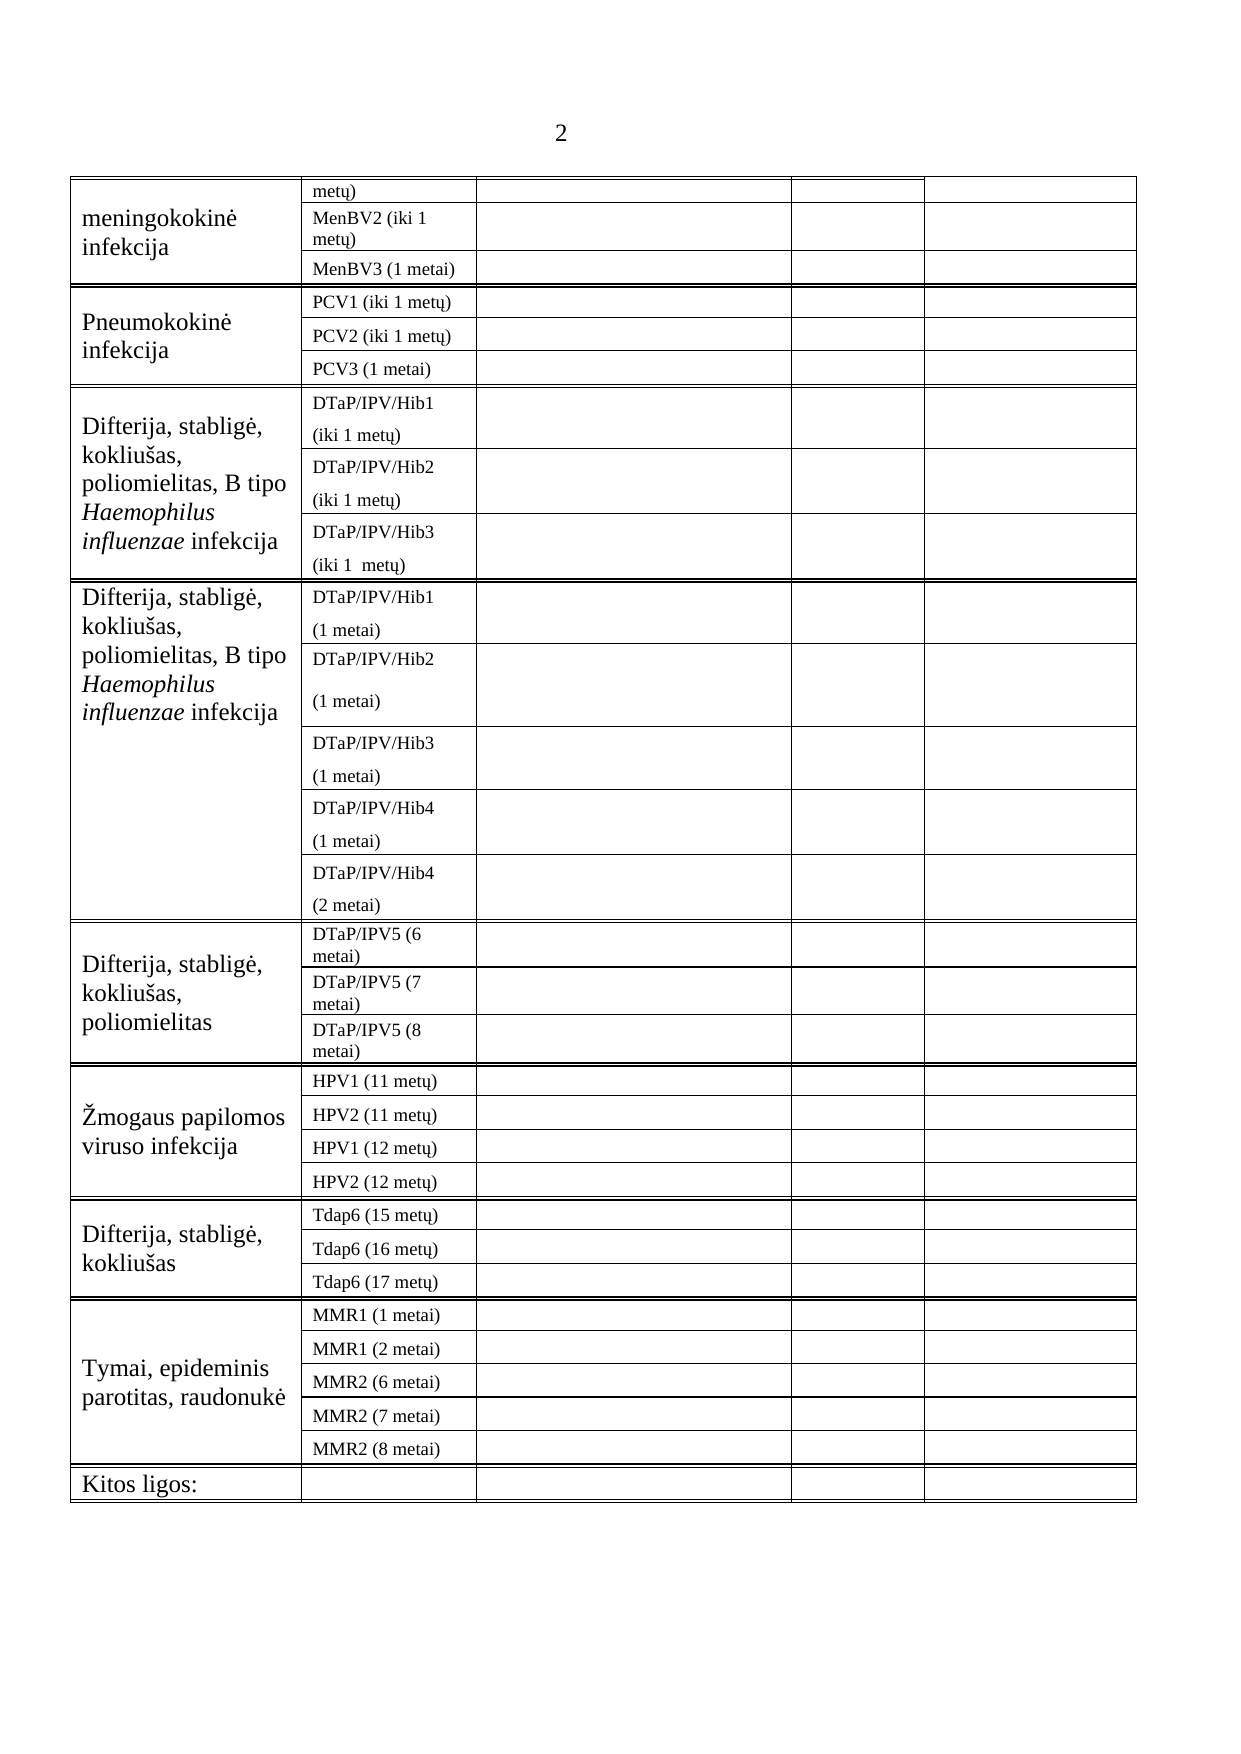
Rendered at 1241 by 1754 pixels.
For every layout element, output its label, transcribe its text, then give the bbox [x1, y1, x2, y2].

table_cell [792, 1067, 924, 1095]
table_cell [925, 1398, 1136, 1430]
table_cell [477, 923, 791, 966]
table_cell Tdap6 (17 metų) [302, 1264, 476, 1296]
table_cell [1137, 823, 1159, 854]
table_cell [925, 318, 1136, 350]
table_cell [1137, 758, 1159, 789]
table_cell [925, 1468, 1136, 1498]
table_cell [925, 1015, 1136, 1062]
table_cell [302, 1468, 476, 1498]
table_cell meningokokinė infekcija [71, 180, 301, 283]
table_cell [925, 1201, 1136, 1229]
table_cell [1137, 317, 1159, 350]
table_cell [477, 288, 791, 317]
table_cell [1137, 1330, 1159, 1363]
table_cell [925, 790, 1136, 854]
table_cell (1 metai) [302, 674, 476, 726]
table_cell [792, 1201, 924, 1229]
table_cell [1137, 789, 1159, 822]
table_cell [925, 1230, 1136, 1263]
table_cell Tdap6 (16 metų) [302, 1230, 476, 1263]
table_cell [1137, 417, 1159, 448]
table_cell MMR1 (1 metai) [302, 1301, 476, 1329]
table_cell [925, 1130, 1136, 1162]
table_cell [477, 1331, 791, 1363]
table_cell [792, 644, 924, 726]
table_cell [1137, 1095, 1159, 1129]
table_cell [792, 923, 924, 966]
table_cell [477, 351, 791, 383]
table_cell DTaP/IPV/Hib1 [302, 583, 476, 611]
table_cell [1137, 578, 1159, 611]
table_cell DTaP/IPV5 (7 metai) [302, 968, 476, 1014]
table_cell [792, 968, 924, 1014]
table_cell DTaP/IPV/Hib4 [302, 855, 476, 887]
table_cell [925, 177, 1136, 202]
table_cell [1137, 1430, 1159, 1463]
table_cell PCV1 (iki 1 metų) [302, 288, 476, 317]
table_cell [477, 1201, 791, 1229]
table_cell [1137, 966, 1159, 1014]
table_cell [792, 203, 924, 250]
table_cell [1137, 384, 1159, 417]
table_cell DTaP/IPV5 (8 metai) [302, 1015, 476, 1062]
table_cell HPV2 (11 metų) [302, 1096, 476, 1129]
table_cell [1137, 643, 1159, 674]
table_cell [1137, 202, 1159, 250]
table_cell MMR2 (7 metai) [302, 1398, 476, 1430]
table_cell [477, 449, 791, 513]
table_cell [1137, 1062, 1159, 1095]
table_cell [1137, 1162, 1159, 1196]
table_cell [71, 726, 301, 918]
table_cell [925, 644, 1136, 726]
table_cell [925, 1431, 1136, 1463]
table_cell [792, 1163, 924, 1196]
table_cell HPV1 (11 metų) [302, 1067, 476, 1095]
table_cell [477, 388, 791, 448]
table_cell [1137, 726, 1159, 758]
table_cell Tdap6 (15 metų) [302, 1201, 476, 1229]
table_cell PCV2 (iki 1 metų) [302, 318, 476, 350]
table_cell PCV3 (1 metai) [302, 351, 476, 383]
table_cell [1137, 513, 1159, 546]
table_cell [1137, 1263, 1159, 1296]
table_cell DTaP/IPV/Hib4 [302, 790, 476, 822]
table_cell [792, 1130, 924, 1162]
table_cell [1137, 546, 1159, 578]
table_cell DTaP/IPV/Hib2 [302, 449, 476, 482]
table_cell [1137, 1196, 1159, 1229]
table_cell [925, 288, 1136, 317]
table_cell [792, 583, 924, 643]
table_cell (1 metai) [302, 758, 476, 789]
table_cell [1137, 176, 1159, 202]
table_cell [792, 727, 924, 789]
table_cell [792, 388, 924, 448]
table_cell MenBV2 (iki 1 metų) [302, 203, 476, 250]
table_cell (1 metai) [302, 823, 476, 854]
table_cell [1137, 1296, 1159, 1329]
table_cell [1137, 611, 1159, 643]
table_cell Kitos ligos: [71, 1468, 301, 1498]
table_cell [477, 583, 791, 643]
table_cell DTaP/IPV/Hib3 [302, 727, 476, 758]
table_cell [925, 1163, 1136, 1196]
table_cell [1136, 1499, 1159, 1534]
table_cell MMR2 (6 metai) [302, 1364, 476, 1396]
table_cell [1137, 919, 1159, 966]
table_cell [1137, 350, 1159, 383]
table_cell [792, 1468, 924, 1498]
table_cell [792, 1331, 924, 1363]
table_cell [477, 1230, 791, 1263]
table_cell [1137, 1229, 1159, 1263]
table_cell [925, 923, 1136, 966]
table_cell Pneumokokinė infekcija [71, 288, 301, 383]
table_cell [925, 1364, 1136, 1396]
table_cell Žmogaus papilomos viruso infekcija [71, 1067, 301, 1196]
table_cell [925, 583, 1136, 643]
table_cell [925, 351, 1136, 383]
table_cell [792, 1264, 924, 1296]
table_cell [925, 1096, 1136, 1129]
table_cell [792, 514, 924, 578]
table_cell [477, 1301, 791, 1329]
table_cell [477, 1130, 791, 1162]
table_cell [70, 1503, 1136, 1534]
table_cell [1137, 283, 1159, 317]
table_cell [792, 1301, 924, 1329]
table_cell HPV2 (12 metų) [302, 1163, 476, 1196]
table_cell [477, 644, 791, 726]
table_cell [477, 1264, 791, 1296]
table_cell [477, 203, 791, 250]
table_cell [925, 203, 1136, 250]
table_cell [792, 790, 924, 854]
table_cell [925, 449, 1136, 513]
table_cell [925, 1331, 1136, 1363]
table_cell [477, 1096, 791, 1129]
table_cell [792, 318, 924, 350]
table_cell DTaP/IPV5 (6 metai) [302, 923, 476, 966]
table_cell metų) [302, 180, 476, 202]
table_cell [477, 1067, 791, 1095]
table_cell [477, 1163, 791, 1196]
table_cell [477, 1431, 791, 1463]
table_cell Tymai, epideminis parotitas, raudonukė [71, 1301, 301, 1463]
table_cell [792, 1364, 924, 1396]
table_cell DTaP/IPV/Hib2 [302, 644, 476, 674]
table_cell [1137, 1363, 1159, 1396]
table_cell [477, 318, 791, 350]
table_cell [1137, 1129, 1159, 1162]
table_cell [477, 855, 791, 918]
table_cell [925, 514, 1136, 578]
table_cell [477, 1468, 791, 1498]
table_cell [925, 968, 1136, 1014]
table_cell MenBV3 (1 metai) [302, 251, 476, 283]
table_cell [1137, 250, 1159, 283]
table_cell [792, 288, 924, 317]
table_cell [1137, 482, 1159, 513]
table_cell (2 metai) [302, 887, 476, 918]
table_cell MMR2 (8 metai) [302, 1431, 476, 1463]
table_cell [477, 251, 791, 283]
table_cell [792, 351, 924, 383]
table_cell MMR1 (2 metai) [302, 1331, 476, 1363]
table_cell [477, 1364, 791, 1396]
table_cell Difterija, stabligė, kokliušas, poliomielitas [71, 923, 301, 1062]
table_cell (iki 1 metų) [302, 546, 476, 578]
table_cell [1137, 854, 1159, 887]
table_cell HPV1 (12 metų) [302, 1130, 476, 1162]
table_cell [1137, 1463, 1159, 1498]
table_cell [1137, 887, 1159, 918]
table_cell Difterija, stabligė, kokliušas [71, 1201, 301, 1296]
table_cell [925, 727, 1136, 789]
table_cell [925, 1264, 1136, 1296]
table_cell (iki 1 metų) [302, 482, 476, 513]
table_cell DTaP/IPV/Hib1 [302, 388, 476, 417]
table_cell [925, 1067, 1136, 1095]
table_cell [792, 1230, 924, 1263]
table_cell [925, 855, 1136, 918]
table_cell [792, 1431, 924, 1463]
table_cell [477, 968, 791, 1014]
table_cell [1137, 674, 1159, 726]
table_cell [792, 180, 924, 202]
table_cell (iki 1 metų) [302, 417, 476, 448]
table_cell [477, 727, 791, 789]
table_cell [477, 180, 791, 202]
table_cell [792, 1398, 924, 1430]
table_cell [792, 449, 924, 513]
table_cell [477, 514, 791, 578]
table_cell [925, 251, 1136, 283]
table_cell [925, 388, 1136, 448]
table_cell (1 metai) [302, 611, 476, 643]
table_cell Difterija, stabligė, kokliušas, poliomielitas, B tipo Haemophilus influenzae infekcija [71, 388, 301, 578]
table_cell Difterija, stabligė, kokliušas, poliomielitas, B tipo Haemophilus influenzae infekcija [71, 583, 301, 726]
table_cell [477, 790, 791, 854]
table_cell [477, 1398, 791, 1430]
table_cell [477, 1015, 791, 1062]
table_cell DTaP/IPV/Hib3 [302, 514, 476, 546]
table_cell [792, 251, 924, 283]
table_cell [1137, 448, 1159, 482]
table_cell [1137, 1396, 1159, 1430]
table_cell [792, 1096, 924, 1129]
table_cell [925, 1301, 1136, 1329]
table_cell [1137, 1014, 1159, 1062]
table_cell [792, 855, 924, 918]
table_cell [792, 1015, 924, 1062]
